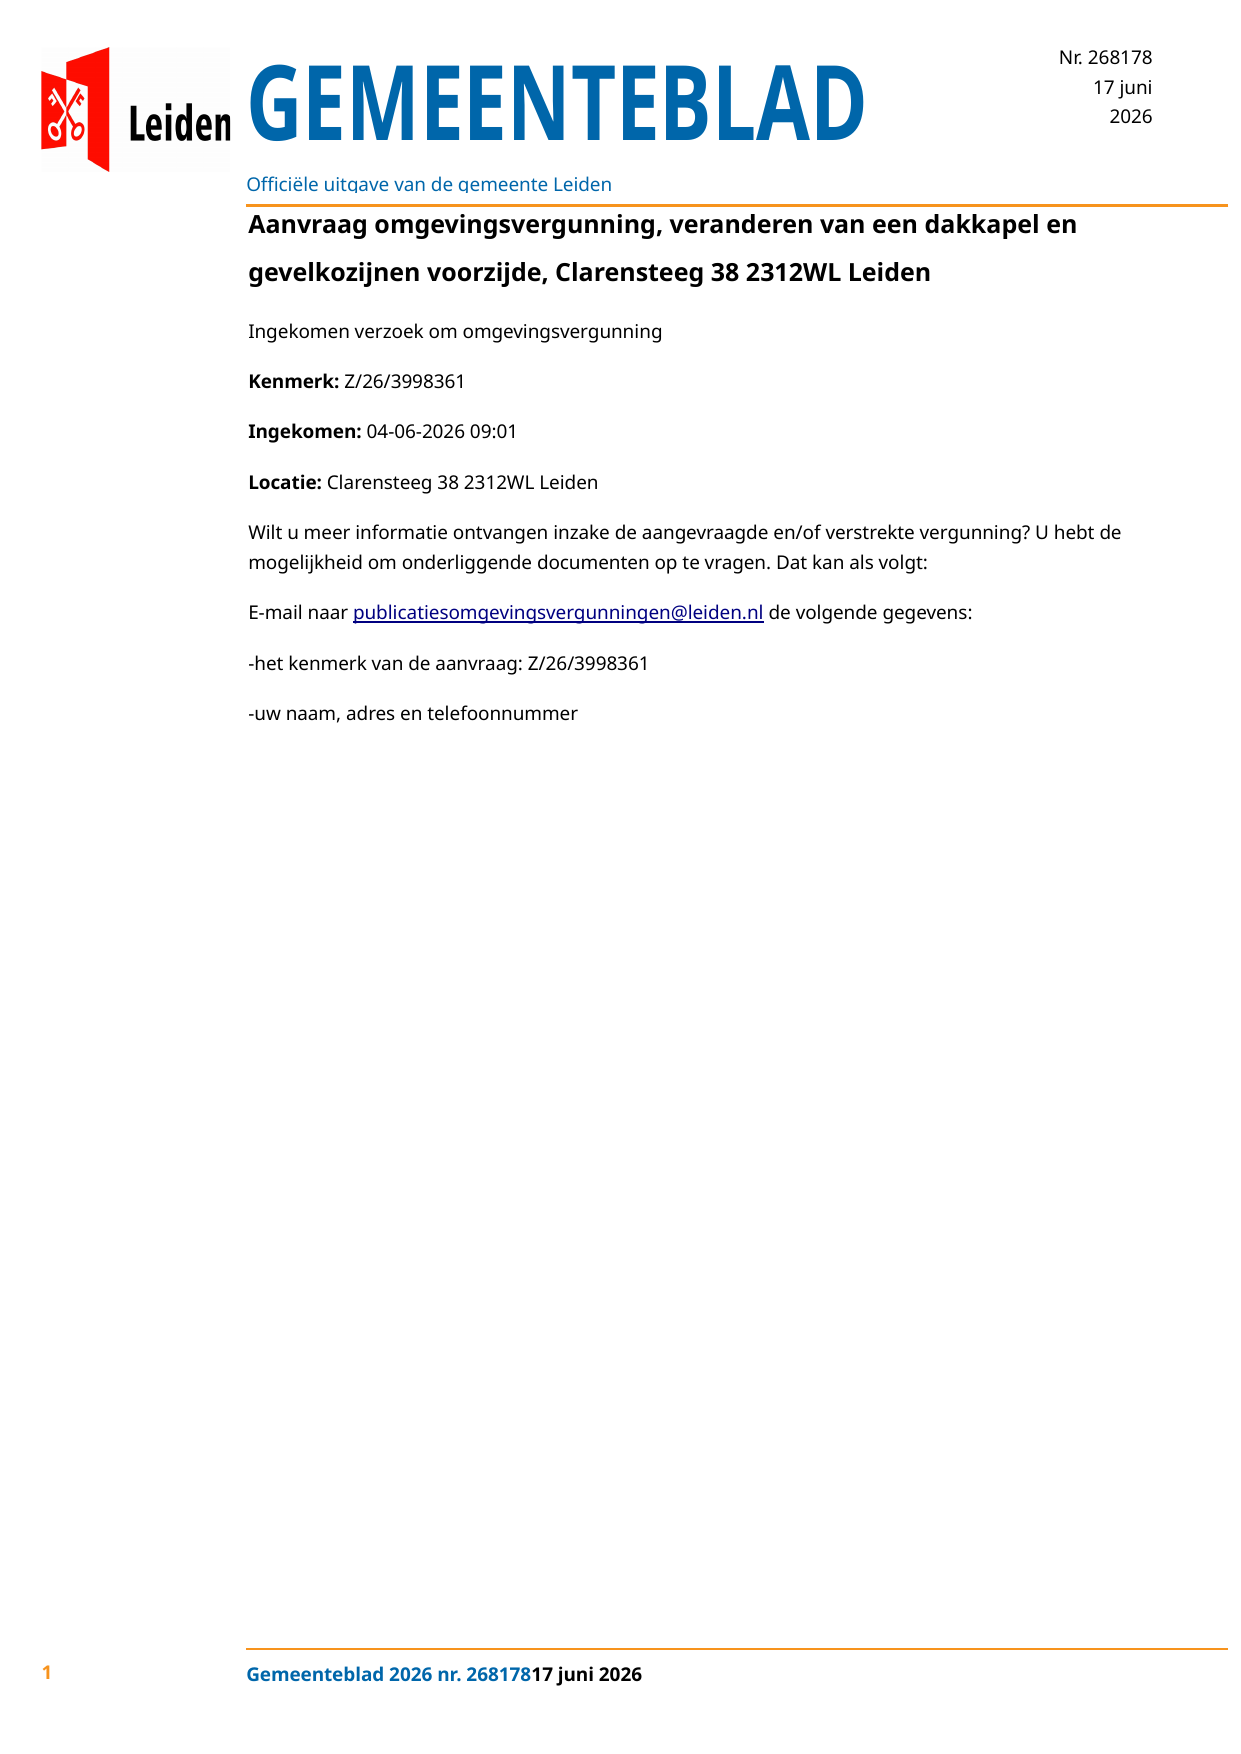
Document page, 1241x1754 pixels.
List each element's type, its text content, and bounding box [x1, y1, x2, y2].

text Ingekomen verzoek om omgevingsvergunning [248, 318, 1152, 344]
text Ingekomen: 04-06-2026 09:01 [248, 419, 1152, 444]
text -het kenmerk van de aanvraag: Z/26/3998361 [248, 650, 1152, 676]
text Aanvraag omgevingsvergunning, veranderen van een dakkapel en gevelkozijnen voorzijde, Clarensteeg 38 2312WL Leiden [248, 207, 1152, 288]
text Wilt u meer informatie ontvangen inzake de aangevraagde en/of verstrekte vergunning? U hebt de mogelijkheid om onderliggende documenten op te vragen. Dat kan als volgt: [248, 519, 1152, 575]
text E-mail naar publicatiesomgevingsvergunningen@leiden.nl de volgende gegevens: [248, 599, 1152, 625]
text -uw naam, adres en telefoonnummer [248, 700, 1152, 726]
picture [41, 47, 231, 172]
text Kenmerk: Z/26/3998361 [248, 368, 1152, 394]
text Locatie: Clarensteeg 38 2312WL Leiden [248, 469, 1152, 495]
